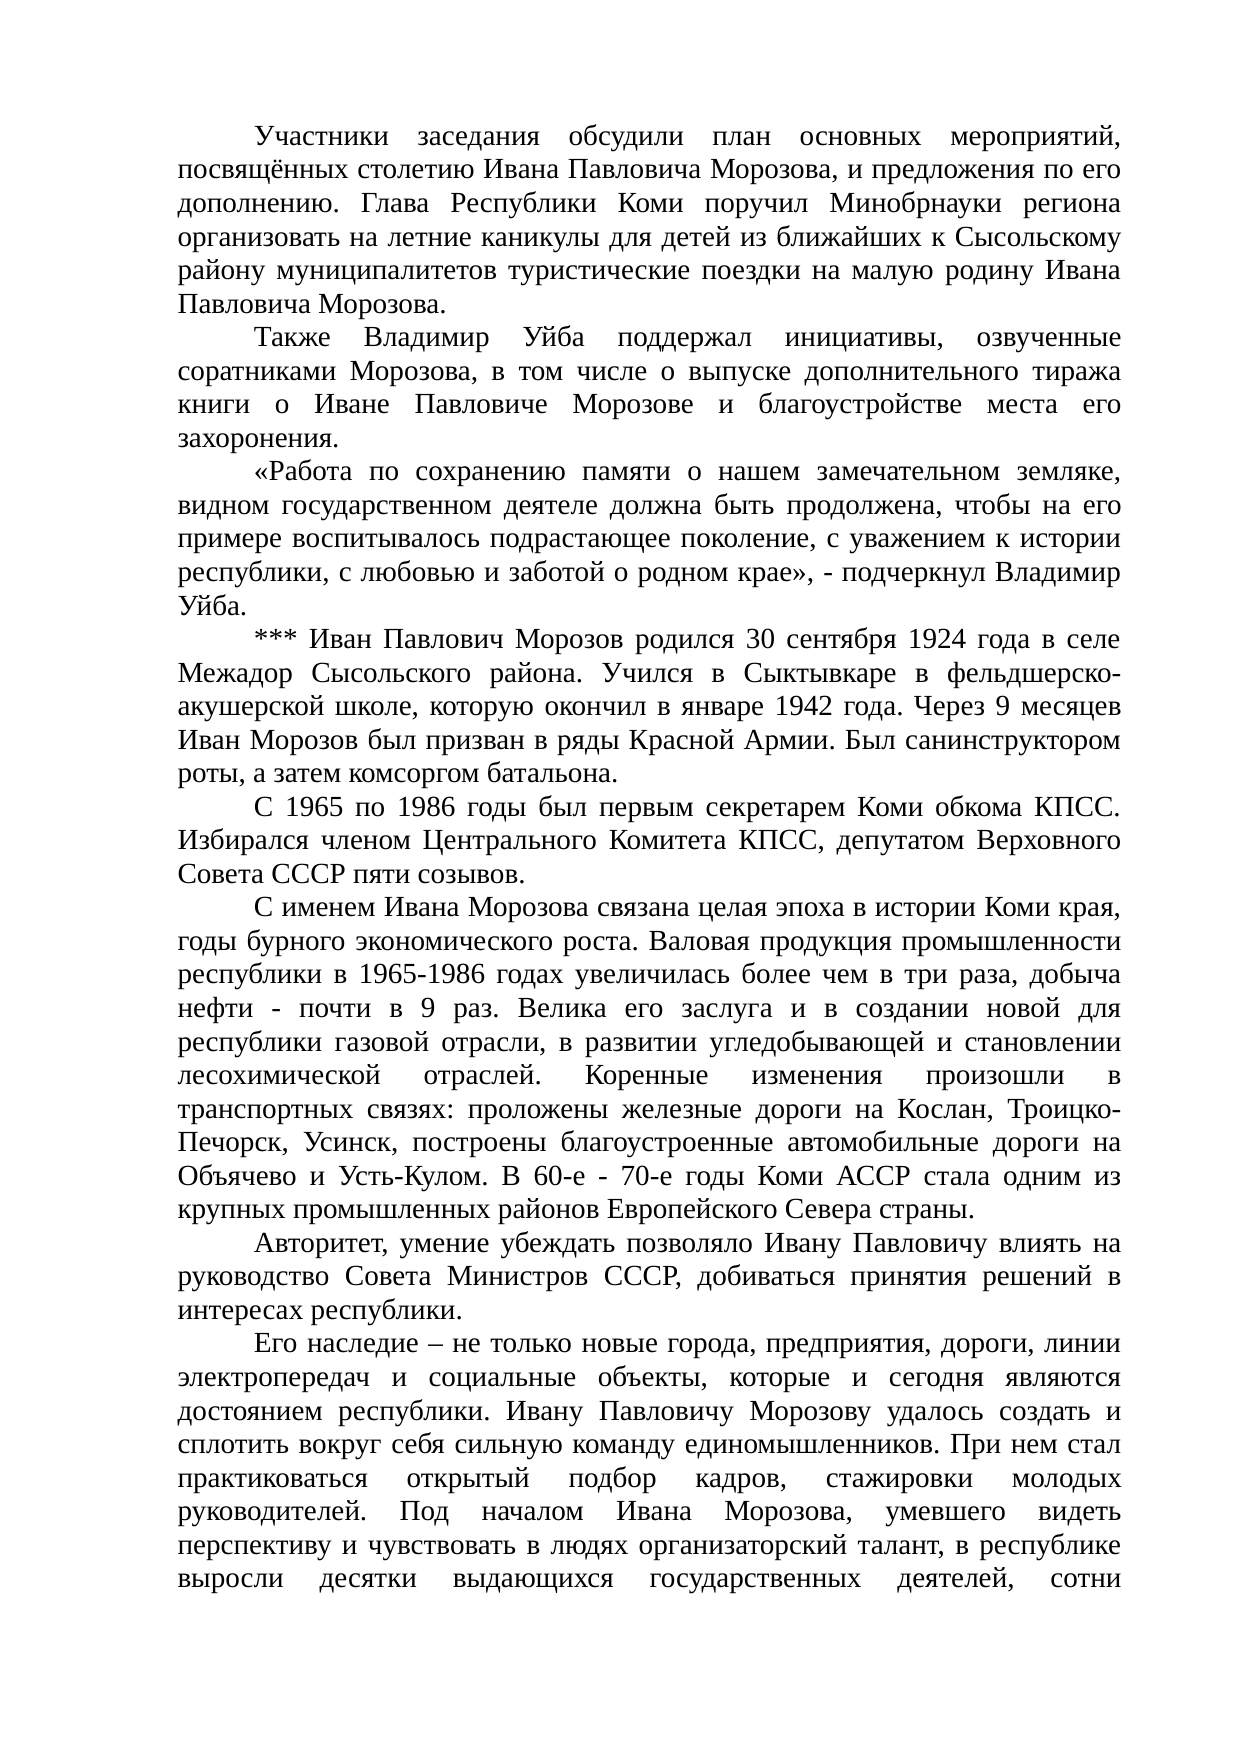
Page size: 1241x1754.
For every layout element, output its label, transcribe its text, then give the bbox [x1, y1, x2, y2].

text С именем Ивана Морозова связана целая эпоха в истории Коми края, годы бурного экономического роста. Валовая продукция промышленности республики в 1965-1986 годах увеличилась более чем в три раза, добыча нефти - почти в 9 раз. Велика его заслуга и в создании новой для республики газовой отрасли, в развитии угледобывающей и становлении лесохимической отраслей. Коренные изменения произошли в транспортных связях: проложены железные дороги на Кослан, Троицко-Печорск, Усинск, построены благоустроенные автомобильные дороги на Объячево и Усть-Кулом. В 60-е - 70-е годы Коми АССР стала одним из крупных промышленных районов Европейского Севера страны. [177, 889, 1122, 1225]
text Участники заседания обсудили план основных мероприятий, посвящённых столетию Ивана Павловича Морозова, и предложения по его дополнению. Глава Республики Коми поручил Минобрнауки региона организовать на летние каникулы для детей из ближайших к Сысольскому району муниципалитетов туристические поездки на малую родину Ивана Павловича Морозова. [177, 118, 1122, 319]
text «Работа по сохранению памяти о нашем замечательном земляке, видном государственном деятеле должна быть продолжена, чтобы на его примере воспитывалось подрастающее поколение, с уважением к истории республики, с любовью и заботой о родном крае», - подчеркнул Владимир Уйба. [177, 453, 1122, 621]
text *** Иван Павлович Морозов родился 30 сентября 1924 года в селе Межадор Сысольского района. Учился в Сыктывкаре в фельдшерско-акушерской школе, которую окончил в январе 1942 года. Через 9 месяцев Иван Морозов был призван в ряды Красной Армии. Был санинструктором роты, а затем комсоргом батальона. [177, 621, 1122, 789]
text Авторитет, умение убеждать позволяло Ивану Павловичу влиять на руководство Совета Министров СССР, добиваться принятия решений в интересах республики. [177, 1225, 1122, 1326]
text Его наследие – не только новые города, предприятия, дороги, линии электропередач и социальные объекты, которые и сегодня являются достоянием республики. Ивану Павловичу Морозову удалось создать и сплотить вокруг себя сильную команду единомышленников. При нем стал практиковаться открытый подбор кадров, стажировки молодых руководителей. Под началом Ивана Морозова, умевшего видеть перспективу и чувствовать в людях организаторский талант, в республике выросли десятки выдающихся государственных деятелей, сотни [177, 1326, 1122, 1594]
text С 1965 по 1986 годы был первым секретарем Коми обкома КПСС. Избирался членом Центрального Комитета КПСС, депутатом Верховного Совета СССР пяти созывов. [177, 789, 1122, 889]
text Также Владимир Уйба поддержал инициативы, озвученные соратниками Морозова, в том числе о выпуске дополнительного тиража книги о Иване Павловиче Морозове и благоустройстве места его захоронения. [177, 319, 1122, 453]
